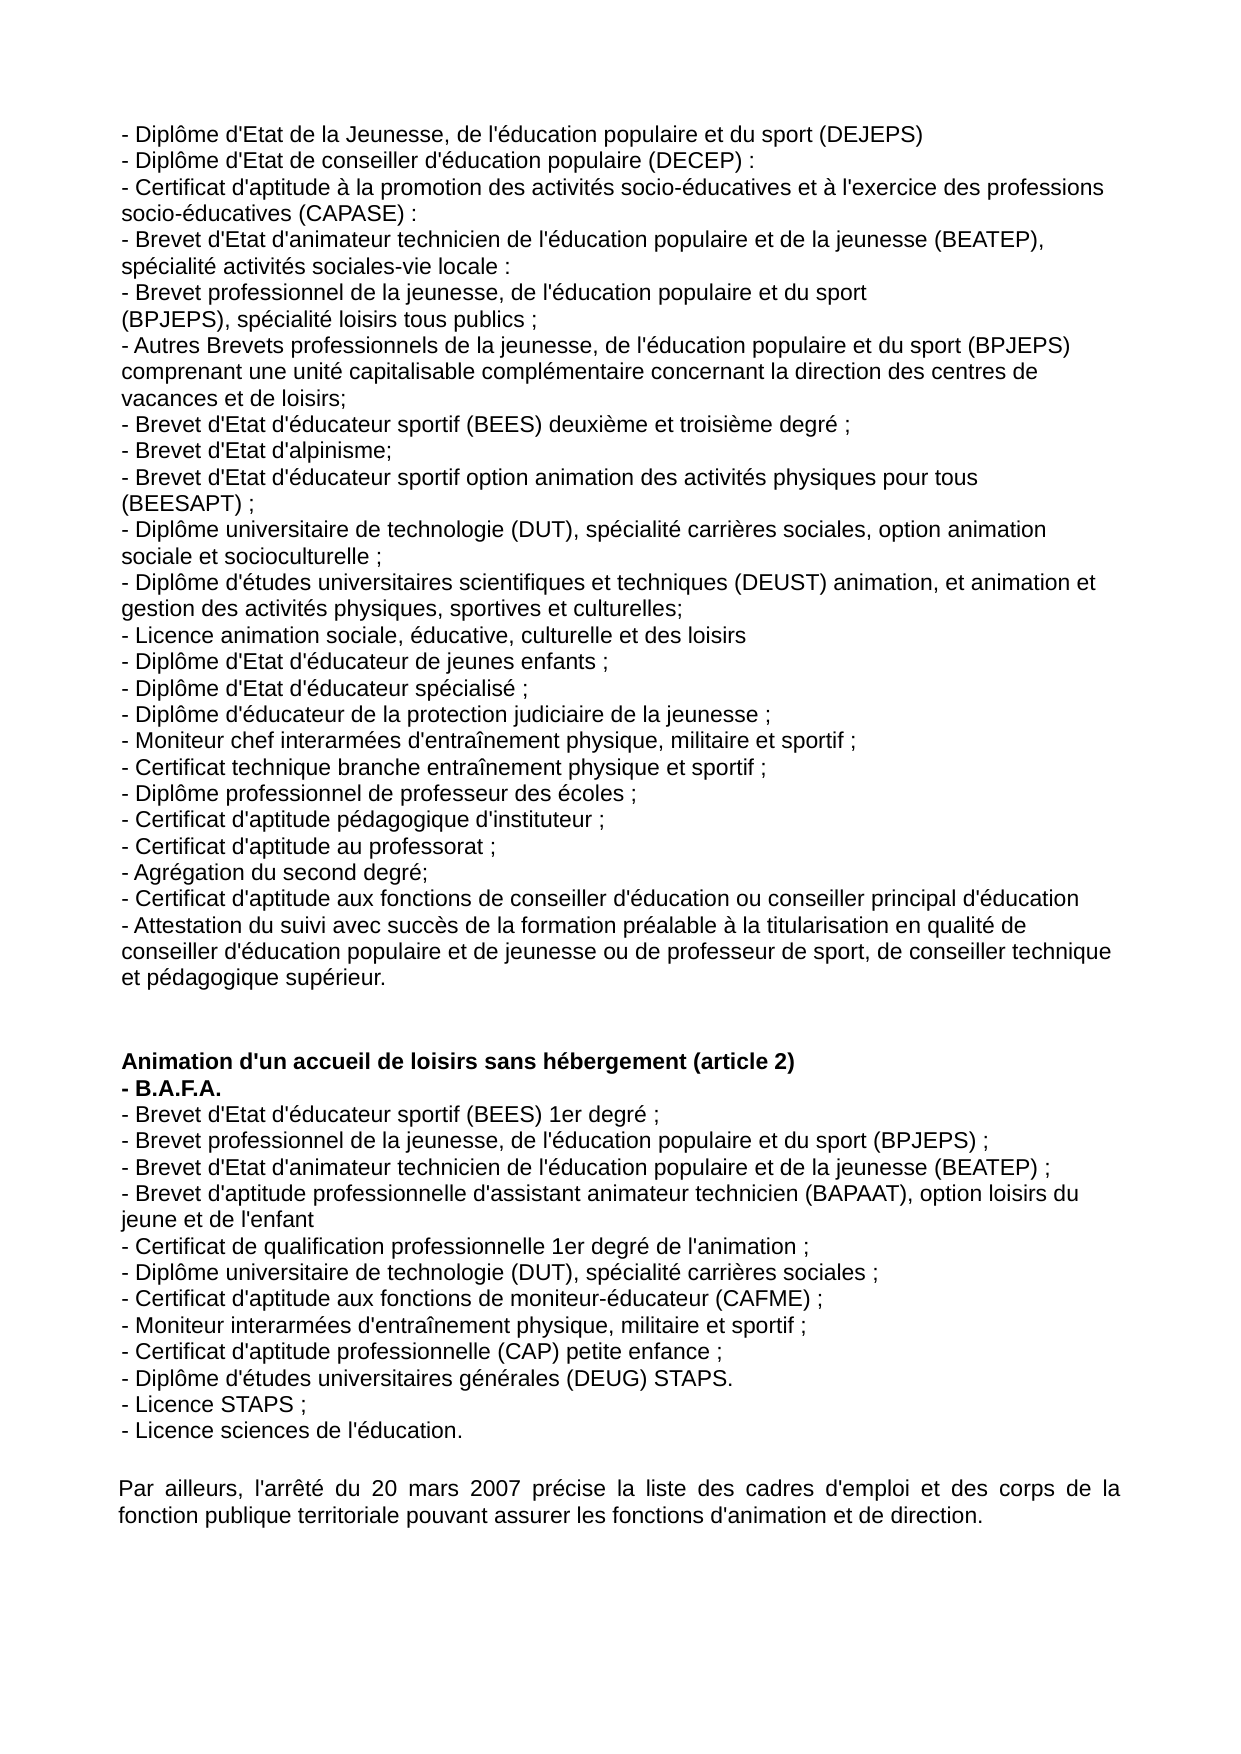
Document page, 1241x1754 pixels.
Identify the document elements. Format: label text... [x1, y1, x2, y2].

table_cell - Diplôme d'Etat de la Jeunesse, de l'éducation populaire et du sport (DEJEPS) - Diplôme d'Etat de conseiller d'éducation populaire (DECEP) : - Certificat d'aptitude à la promotion des activités socio-éducatives et à l'exercice des professions socio-éducatives (CAPASE) : - Brevet d'Etat d'animateur technicien de l'éducation populaire et de la jeunesse (BEATEP), spécialité activités sociales-vie locale : - Brevet professionnel de la jeunesse, de l'éducation populaire et du sport (BPJEPS), spécialité loisirs tous publics ; - Autres Brevets professionnels de la jeunesse, de l'éducation populaire et du sport (BPJEPS) comprenant une unité capitalisable complémentaire concernant la direction des centres de vacances et de loisirs; - Brevet d'Etat d'éducateur sportif (BEES) deuxième et troisième degré ; - Brevet d'Etat d'alpinisme; - Brevet d'Etat d'éducateur sportif option animation des activités physiques pour tous (BEESAPT) ; - Diplôme universitaire de technologie (DUT), spécialité carrières sociales, option animation sociale et socioculturelle ; - Diplôme d'études universitaires scientifiques et techniques (DEUST) animation, et animation et gestion des activités physiques, sportives et culturelles; - Licence animation sociale, éducative, culturelle et des loisirs - Diplôme d'Etat d'éducateur de jeunes enfants ; - Diplôme d'Etat d'éducateur spécialisé ; - Diplôme d'éducateur de la protection judiciaire de la jeunesse ; - Moniteur chef interarmées d'entraînement physique, militaire et sportif ; - Certificat technique branche entraînement physique et sportif ; - Diplôme professionnel de professeur des écoles ; - Certificat d'aptitude pédagogique d'instituteur ; - Certificat d'aptitude au professorat ; - Agrégation du second degré; - Certificat d'aptitude aux fonctions de conseiller d'éducation ou conseiller principal d'éducation - Attestation du suivi avec succès de la formation préalable à la titularisation en qualité de conseiller d'éducation populaire et de jeunesse ou de professeur de sport, de conseiller technique et pédagogique supérieur. Animation d'un accueil de loisirs sans hébergement (article 2) - B.A.F.A. - Brevet d'Etat d'éducateur sportif (BEES) 1er degré ; - Brevet professionnel de la jeunesse, de l'éducation populaire et du sport (BPJEPS) ; - Brevet d'Etat d'animateur technicien de l'éducation populaire et de la jeunesse (BEATEP) ; - Brevet d'aptitude professionnelle d'assistant animateur technicien (BAPAAT), option loisirs du jeune et de l'enfant - Certificat de qualification professionnelle 1er degré de l'animation ; - Diplôme universitaire de technologie (DUT), spécialité carrières sociales ; - Certificat d'aptitude aux fonctions de moniteur-éducateur (CAFME) ; - Moniteur interarmées d'entraînement physique, militaire et sportif ; - Certificat d'aptitude professionnelle (CAP) petite enfance ; - Diplôme d'études universitaires générales (DEUG) STAPS. - Licence STAPS ; - Licence sciences de l'éducation. [118, 118, 1117, 1475]
table_header [124, 1540, 1123, 1604]
table_cell - -. [1117, 118, 1123, 1475]
text Par ailleurs, l'arrêté du 20 mars 2007 précise la liste des cadres d'emploi et des corps de la fonction publique territoriale pouvant assurer les fonctions d'animation et de direction. [118, 1475, 1122, 1528]
